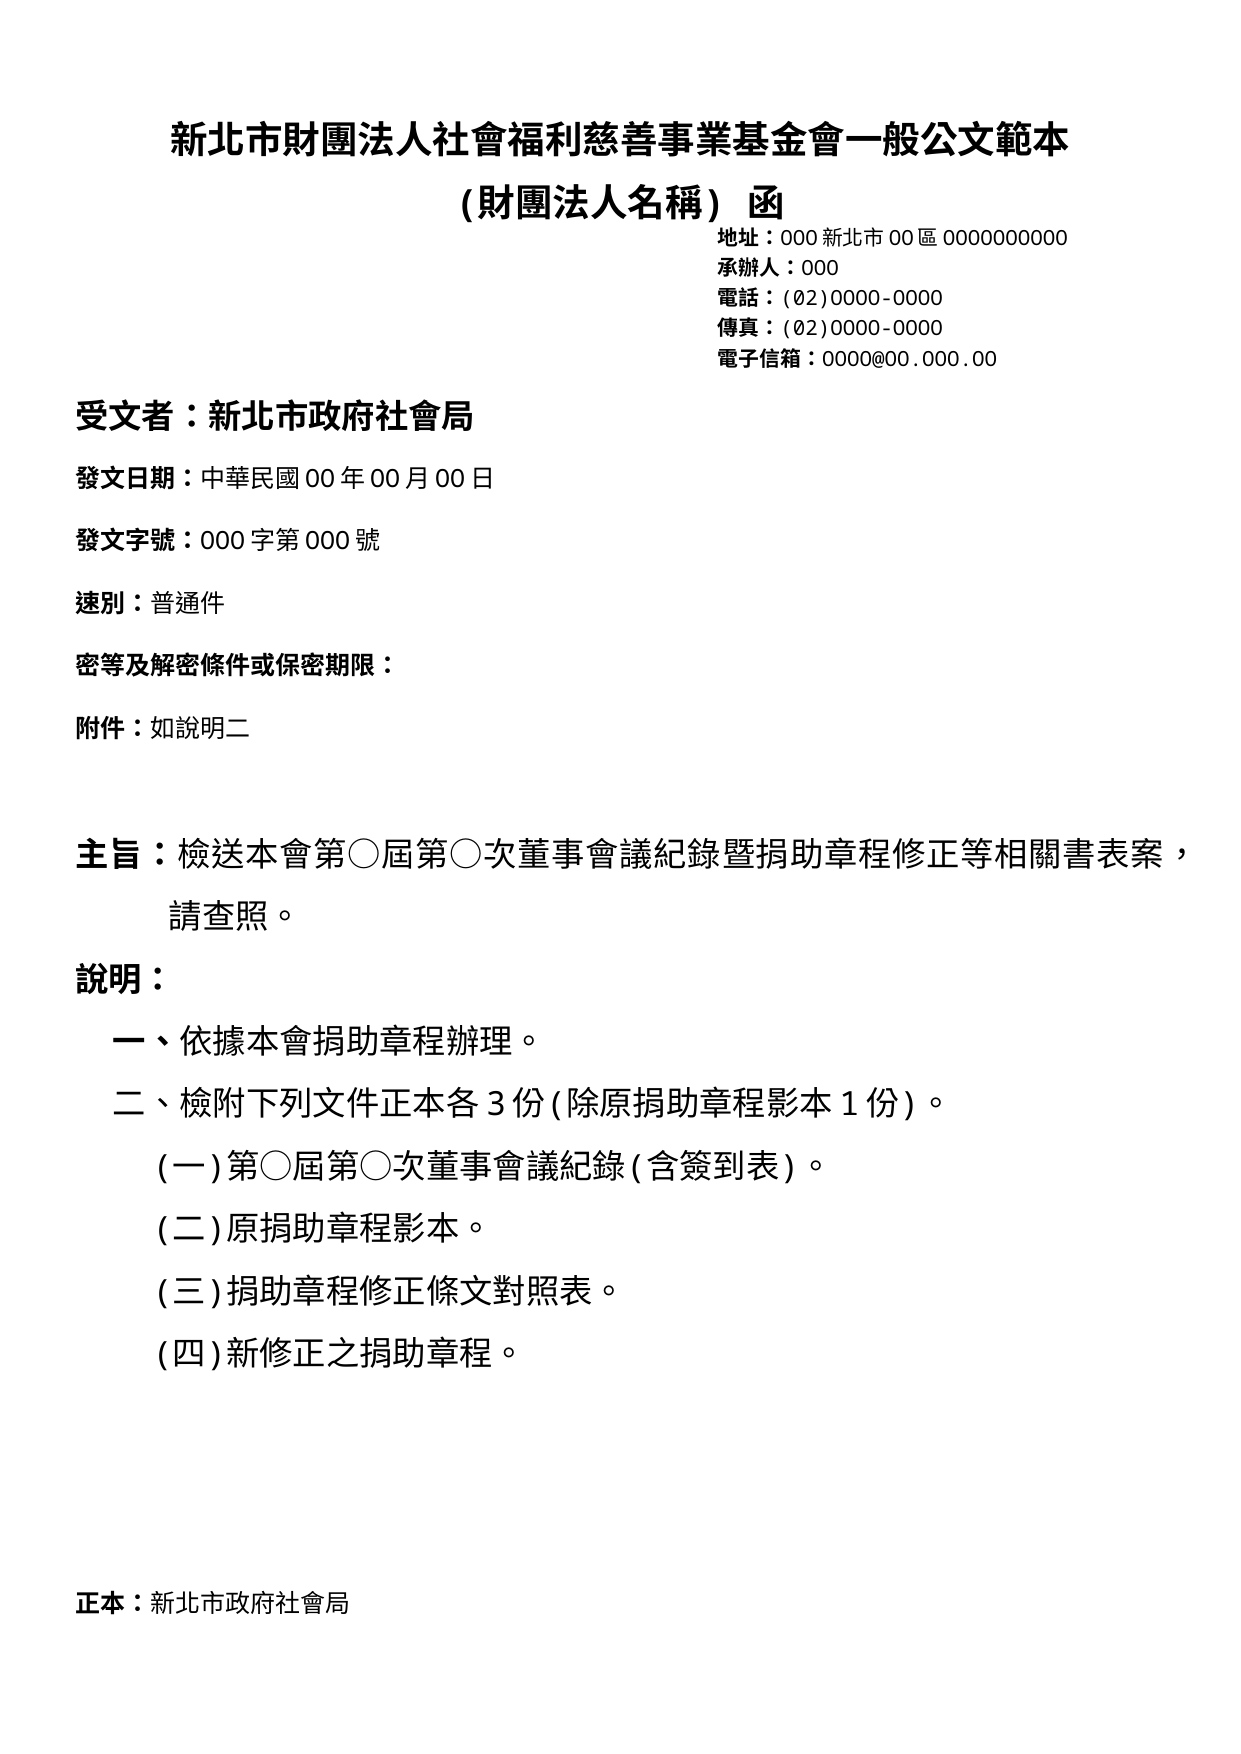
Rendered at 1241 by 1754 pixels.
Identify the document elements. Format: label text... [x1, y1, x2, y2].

text 說明： [75, 935, 1165, 997]
text (四)新修正之捐助章程。 [112, 1310, 1165, 1372]
text (二)原捐助章程影本。 [112, 1185, 1165, 1247]
text 密等及解密條件或保密期限： [75, 622, 1165, 685]
text 速別：普通件 [75, 560, 1165, 622]
text 附件：如說明二 [75, 685, 1165, 747]
table_header 地址：OOO新北市OO區OOOOOOOOOO 承辦人：OOO 電話：(02)OOOO-OOOO 傳真：(02)OOOO-OOOO 電子信箱：OOOO@OO.OOO.OO [706, 221, 1165, 372]
text 新北市財團法人社會福利慈善事業基金會一般公文範本 [75, 96, 1165, 158]
text 發文字號：OOO字第OOO號 [75, 497, 1165, 560]
text 受文者：新北市政府社會局 [75, 372, 1165, 435]
text (財團法人名稱) 函 [75, 158, 1165, 221]
text 一、依據本會捐助章程辦理。 [112, 997, 1165, 1060]
text 主旨：檢送本會第○屆第○次董事會議紀錄暨捐助章程修正等相關書表案，請查照。 [75, 810, 1165, 935]
text (三)捐助章程修正條文對照表。 [112, 1247, 1165, 1310]
text 正本：新北市政府社會局 [75, 1560, 1165, 1622]
text 二、檢附下列文件正本各3份(除原捐助章程影本1份)。 [112, 1060, 1165, 1122]
text 發文日期：中華民國OO年OO月OO日 [75, 435, 1165, 497]
text (一)第○屆第○次董事會議紀錄(含簽到表)。 [112, 1122, 1165, 1185]
